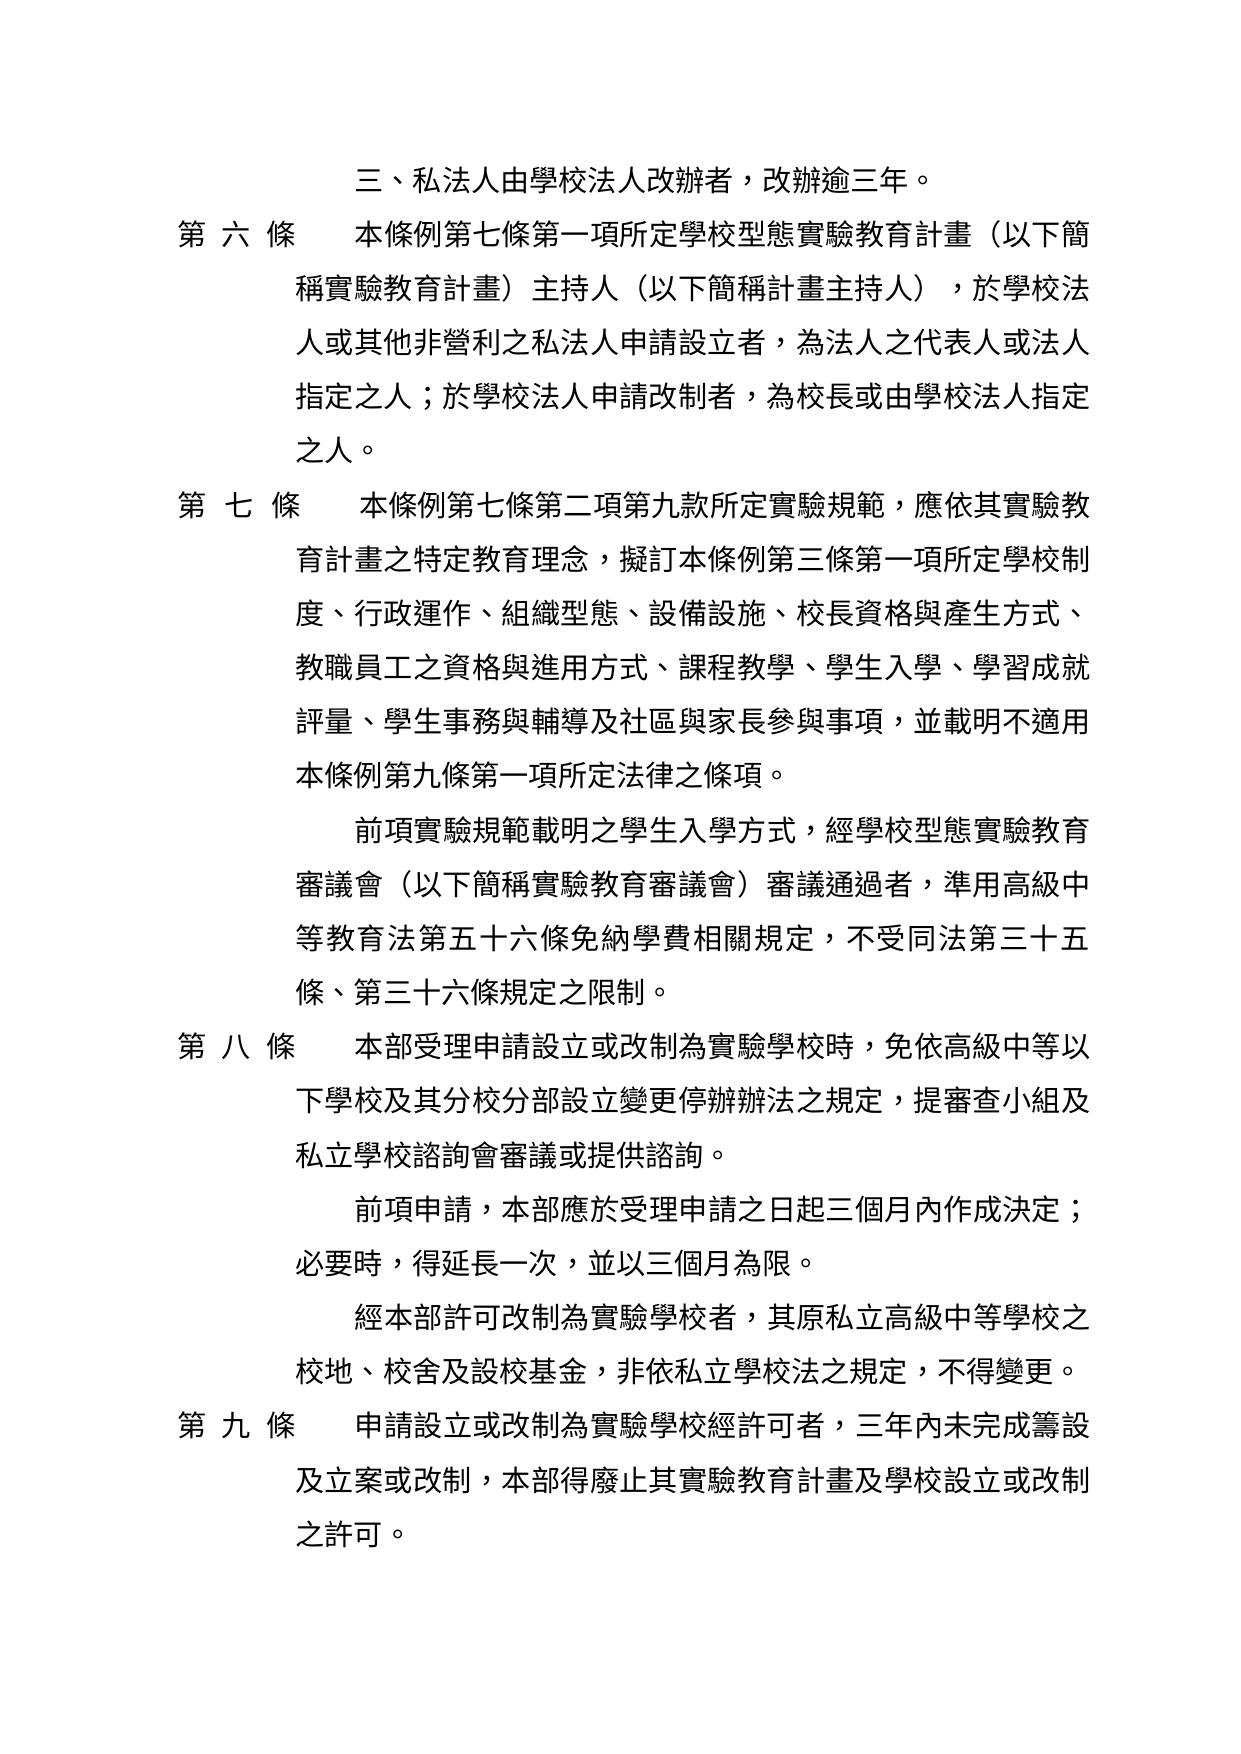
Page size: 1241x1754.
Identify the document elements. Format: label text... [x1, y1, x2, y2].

text 第 七 條 本條例第七條第二項第九款所定實驗規範，應依其實驗教育計畫之特定教育理念，擬訂本條例第三條第一項所定學校制度、行政運作、組織型態、設備設施、校長資格與產生方式、教職員工之資格與進用方式、課程教學、學生入學、學習成就評量、學生事務與輔導及社區與家長參與事項，並載明不適用本條例第九條第一項所定法律之條項。 [177, 473, 1092, 798]
text 三、私法人由學校法人改辦者，改辦逾三年。 [354, 148, 1092, 202]
text 第 九 條 申請設立或改制為實驗學校經許可者，三年內未完成籌設及立案或改制，本部得廢止其實驗教育計畫及學校設立或改制之許可。 [177, 1393, 1092, 1556]
text 第 八 條 本部受理申請設立或改制為實驗學校時，免依高級中等以下學校及其分校分部設立變更停辦辦法之規定，提審查小組及私立學校諮詢會審議或提供諮詢。 [177, 1014, 1092, 1177]
text 經本部許可改制為實驗學校者，其原私立高級中等學校之校地、校舍及設校基金，非依私立學校法之規定，不得變更。 [295, 1285, 1092, 1393]
text 前項實驗規範載明之學生入學方式，經學校型態實驗教育審議會（以下簡稱實驗教育審議會）審議通過者，準用高級中等教育法第五十六條免納學費相關規定，不受同法第三十五條、第三十六條規定之限制。 [295, 798, 1092, 1014]
text 第 六 條 本條例第七條第一項所定學校型態實驗教育計畫（以下簡稱實驗教育計畫）主持人（以下簡稱計畫主持人），於學校法人或其他非營利之私法人申請設立者，為法人之代表人或法人指定之人；於學校法人申請改制者，為校長或由學校法人指定之人。 [177, 202, 1092, 473]
text 前項申請，本部應於受理申請之日起三個月內作成決定；必要時，得延長一次，並以三個月為限。 [295, 1177, 1092, 1285]
